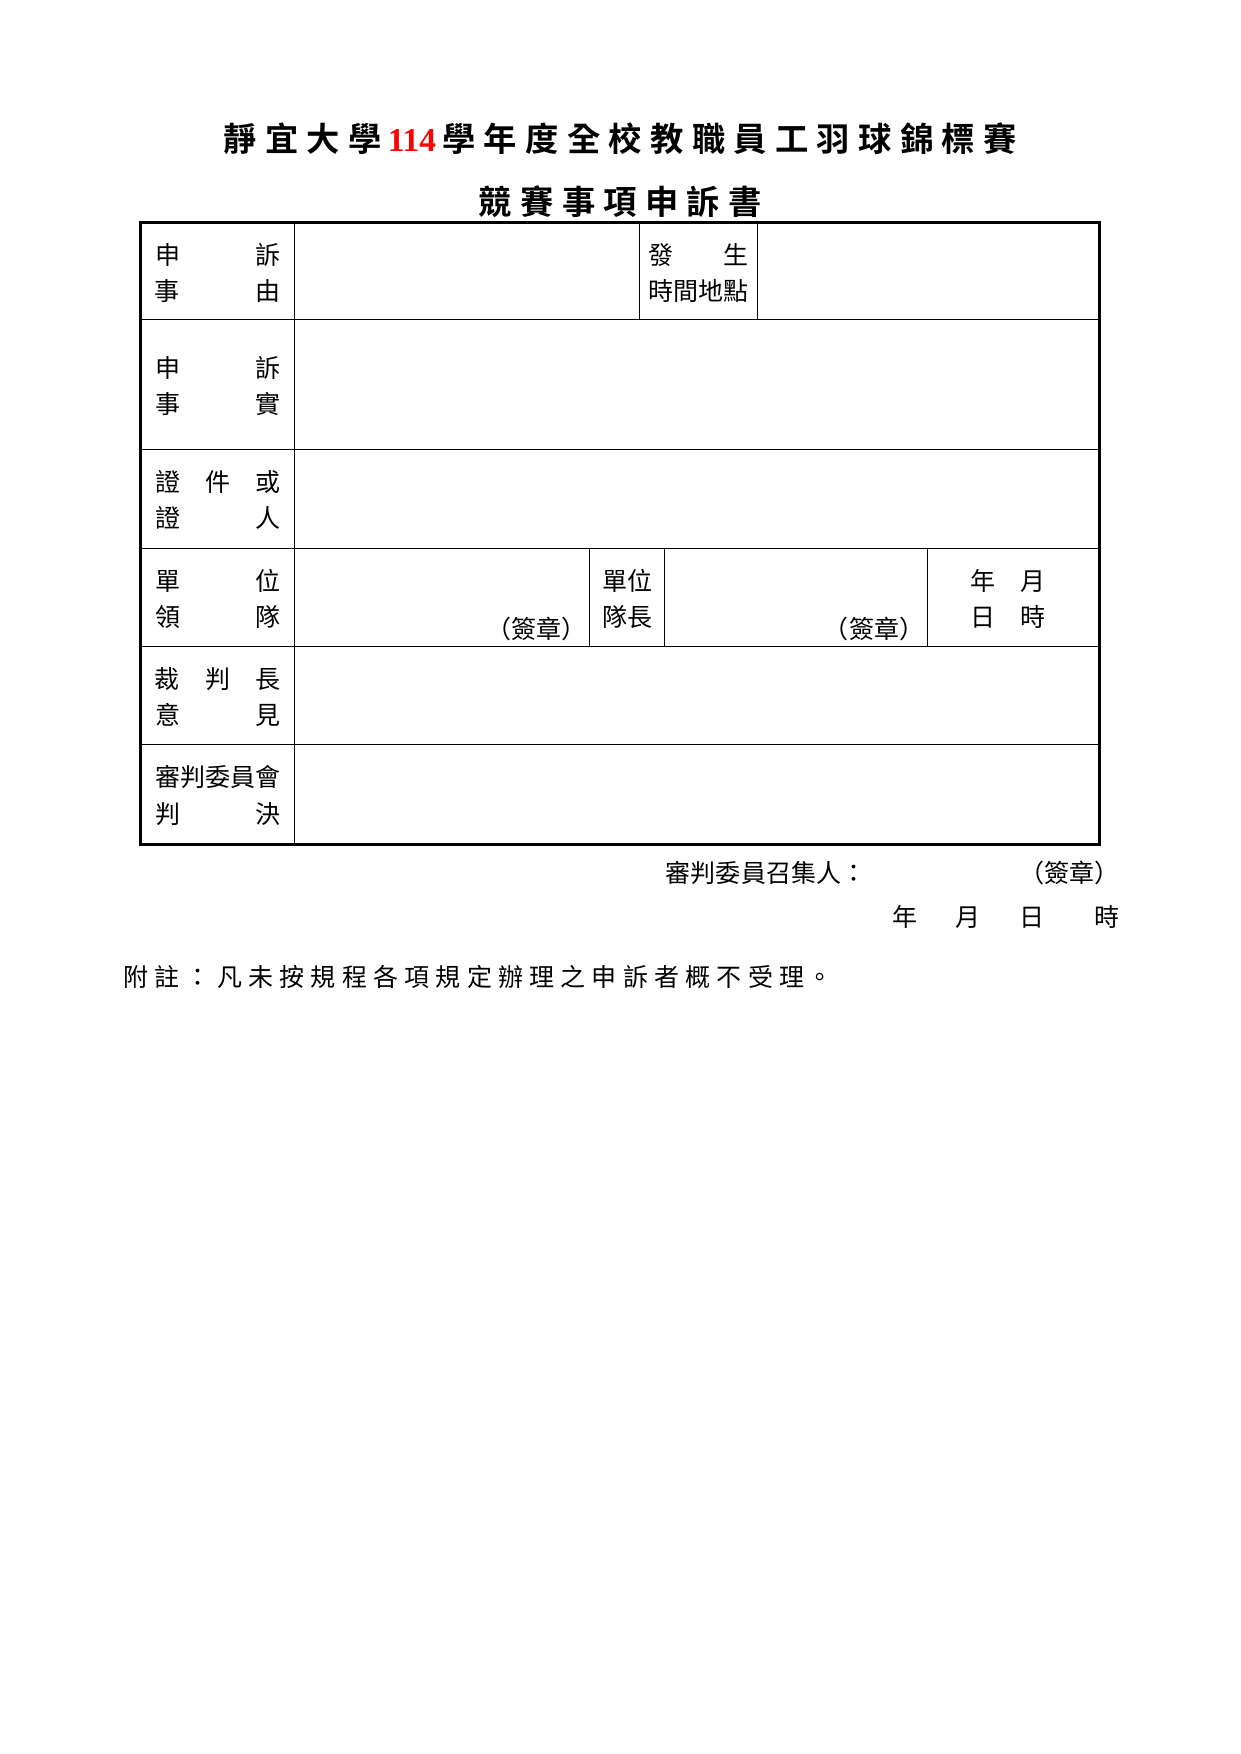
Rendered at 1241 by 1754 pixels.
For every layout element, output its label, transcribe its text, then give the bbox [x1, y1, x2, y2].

table_cell 年 月 日 時 [928, 549, 1098, 646]
text 靜宜大學114學年度全校教職員工羽球錦標賽 [120, 96, 1120, 158]
table_header 申 訴 事 由 [142, 224, 294, 319]
table_cell （簽章） [665, 549, 927, 646]
table_cell 審判委員會 判 決 [142, 745, 294, 843]
table_cell 裁 判 長 意 見 [142, 647, 294, 744]
table_header [758, 224, 1098, 319]
table_cell [295, 320, 1098, 449]
table_cell （簽章） [295, 549, 589, 646]
text 競賽事項申訴書 [120, 158, 1120, 221]
text 年 月 日 時 [120, 890, 1120, 933]
table_header 發 生 時間地點 [640, 224, 757, 319]
text 審判委員召集人： （簽章） [120, 846, 1120, 890]
text 附註：凡未按規程各項規定辦理之申訴者概不受理。 [120, 933, 1120, 996]
table_cell 申 訴 事 實 [142, 320, 294, 449]
table_cell [295, 450, 1098, 547]
table_cell [295, 745, 1098, 843]
table_cell [295, 647, 1098, 744]
table_cell 證 件 或 證 人 [142, 450, 294, 547]
table_header [295, 224, 639, 319]
table_cell 單 位 領 隊 [142, 549, 294, 646]
table_cell 單位 隊長 [590, 549, 664, 646]
